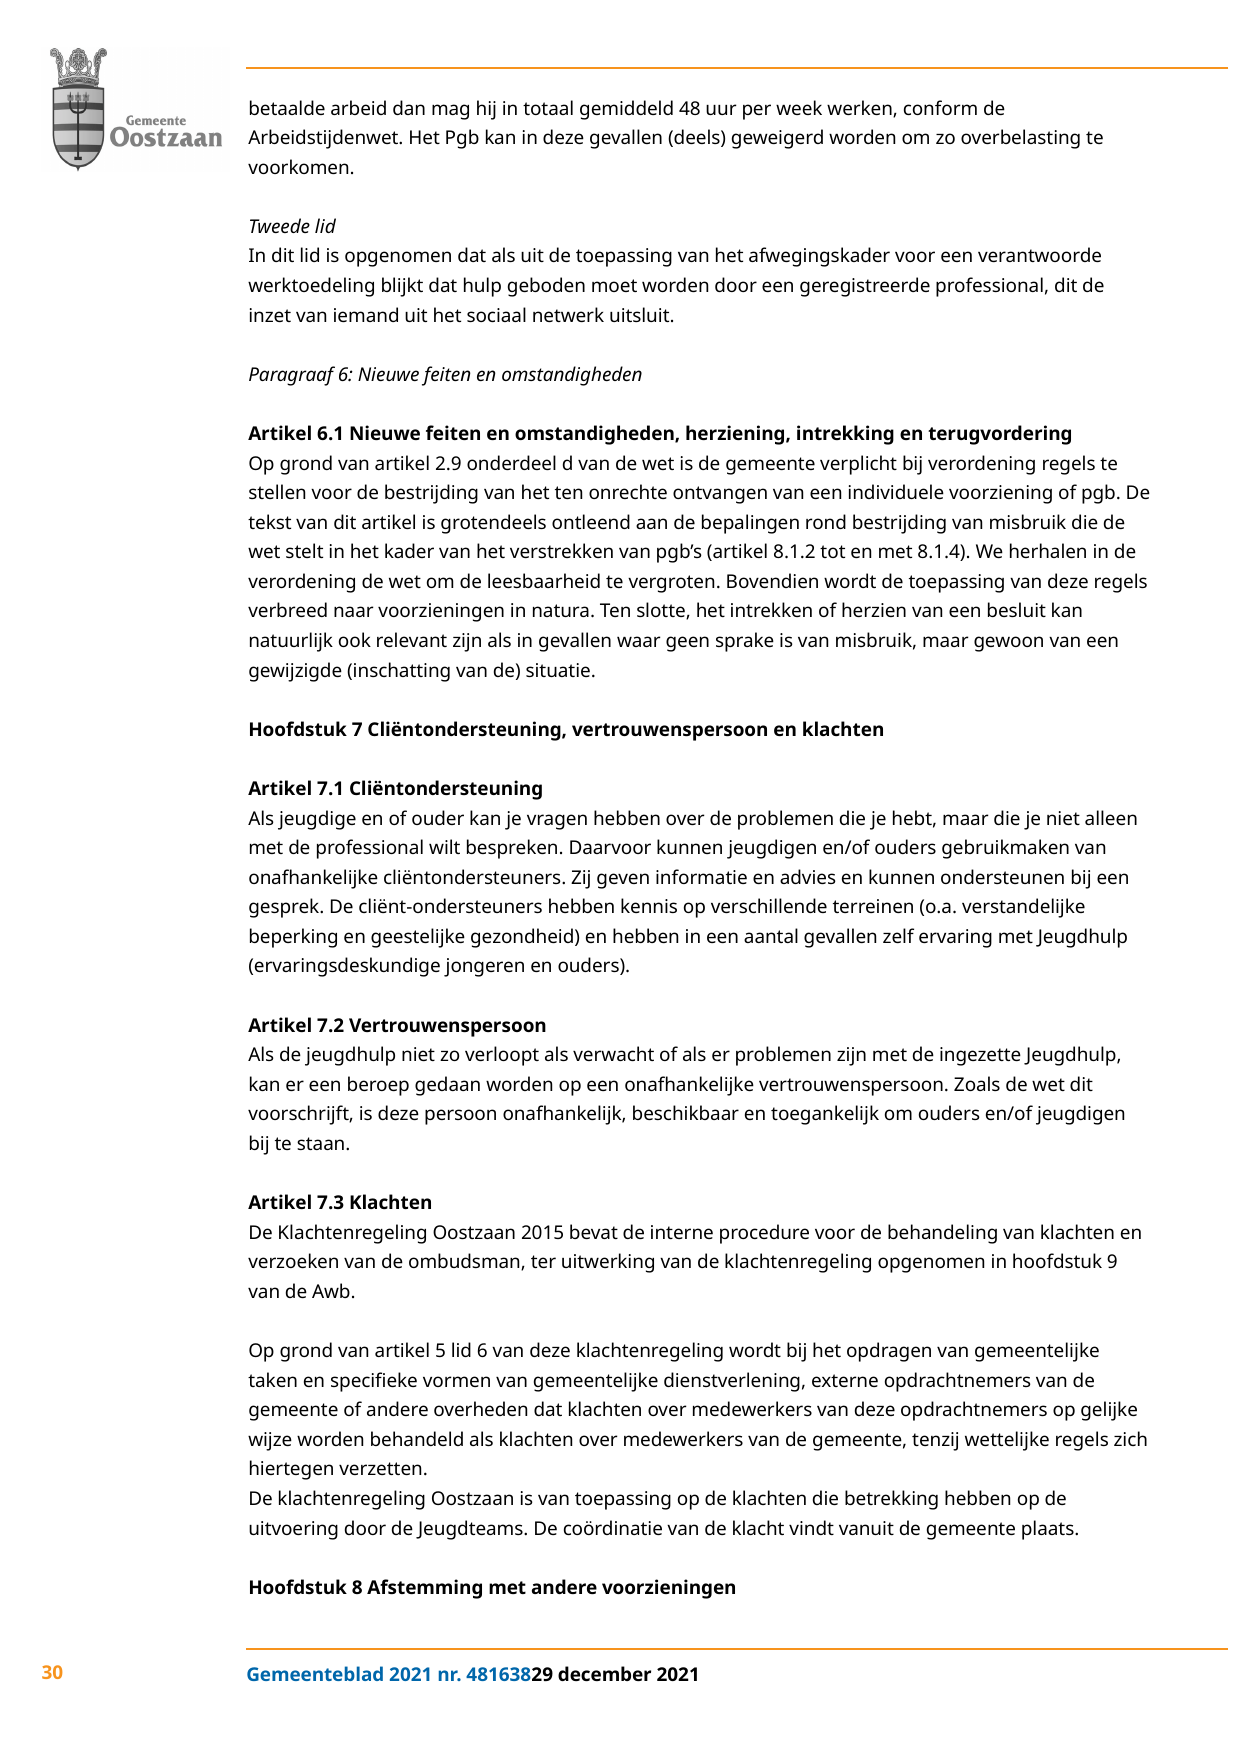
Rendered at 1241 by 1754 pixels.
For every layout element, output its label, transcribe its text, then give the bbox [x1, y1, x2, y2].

text Op grond van artikel 2.9 onderdeel d van de wet is de gemeente verplicht bij verordening regels te stellen voor de bestrijding van het ten onrechte ontvangen van een individuele voorziening of pgb. De tekst van dit artikel is grotendeels ontleend aan de bepalingen rond bestrijding van misbruik die de wet stelt in het kader van het verstrekken van pgb’s (artikel 8.1.2 tot en met 8.1.4). We herhalen in de verordening de wet om de leesbaarheid te vergroten. Bovendien wordt de toepassing van deze regels verbreed naar voorzieningen in natura. Ten slotte, het intrekken of herzien van een besluit kan natuurlijk ook relevant zijn als in gevallen waar geen sprake is van misbruik, maar gewoon van een gewijzigde (inschatting van de) situatie. [248, 450, 1152, 683]
text Tweede lid [248, 213, 1152, 239]
text Artikel 6.1 Nieuwe feiten en omstandigheden, herziening, intrekking en terugvordering [248, 420, 1152, 446]
text Als jeugdige en of ouder kan je vragen hebben over de problemen die je hebt, maar die je niet alleen met de professional wilt bespreken. Daarvoor kunnen jeugdigen en/of ouders gebruikmaken van onafhankelijke cliëntondersteuners. Zij geven informatie en advies en kunnen ondersteunen bij een gesprek. De cliënt-ondersteuners hebben kennis op verschillende terreinen (o.a. verstandelijke beperking en geestelijke gezondheid) en hebben in een aantal gevallen zelf ervaring met Jeugdhulp (ervaringsdeskundige jongeren en ouders). [248, 805, 1152, 978]
text Artikel 7.2 Vertrouwenspersoon [248, 1012, 1152, 1038]
text Hoofdstuk 7 Cliëntondersteuning, vertrouwenspersoon en klachten [248, 716, 1152, 742]
text Hoofdstuk 8 Afstemming met andere voorzieningen [248, 1574, 1152, 1600]
text De klachtenregeling Oostzaan is van toepassing op de klachten die betrekking hebben op de uitvoering door de Jeugdteams. De coördinatie van de klacht vindt vanuit de gemeente plaats. [248, 1485, 1152, 1541]
text Artikel 7.3 Klachten [248, 1189, 1152, 1215]
text Artikel 7.1 Cliëntondersteuning [248, 775, 1152, 801]
picture [41, 47, 231, 172]
text Op grond van artikel 5 lid 6 van deze klachtenregeling wordt bij het opdragen van gemeentelijke taken en specifieke vormen van gemeentelijke dienstverlening, externe opdrachtnemers van de gemeente of andere overheden dat klachten over medewerkers van deze opdrachtnemers op gelijke wijze worden behandeld als klachten over medewerkers van de gemeente, tenzij wettelijke regels zich hiertegen verzetten. [248, 1337, 1152, 1481]
text In dit lid is opgenomen dat als uit de toepassing van het afwegingskader voor een verantwoorde werktoedeling blijkt dat hulp geboden moet worden door een geregistreerde professional, dit de inzet van iemand uit het sociaal netwerk uitsluit. [248, 243, 1152, 328]
text betaalde arbeid dan mag hij in totaal gemiddeld 48 uur per week werken, conform de Arbeidstijdenwet. Het Pgb kan in deze gevallen (deels) geweigerd worden om zo overbelasting te voorkomen. [248, 95, 1152, 180]
text Als de jeugdhulp niet zo verloopt als verwacht of als er problemen zijn met de ingezette Jeugdhulp, kan er een beroep gedaan worden op een onafhankelijke vertrouwenspersoon. Zoals de wet dit voorschrijft, is deze persoon onafhankelijk, beschikbaar en toegankelijk om ouders en/of jeugdigen bij te staan. [248, 1041, 1152, 1156]
text De Klachtenregeling Oostzaan 2015 bevat de interne procedure voor de behandeling van klachten en verzoeken van de ombudsman, ter uitwerking van de klachtenregeling opgenomen in hoofdstuk 9 van de Awb. [248, 1219, 1152, 1304]
text Paragraaf 6: Nieuwe feiten en omstandigheden [248, 361, 1152, 387]
